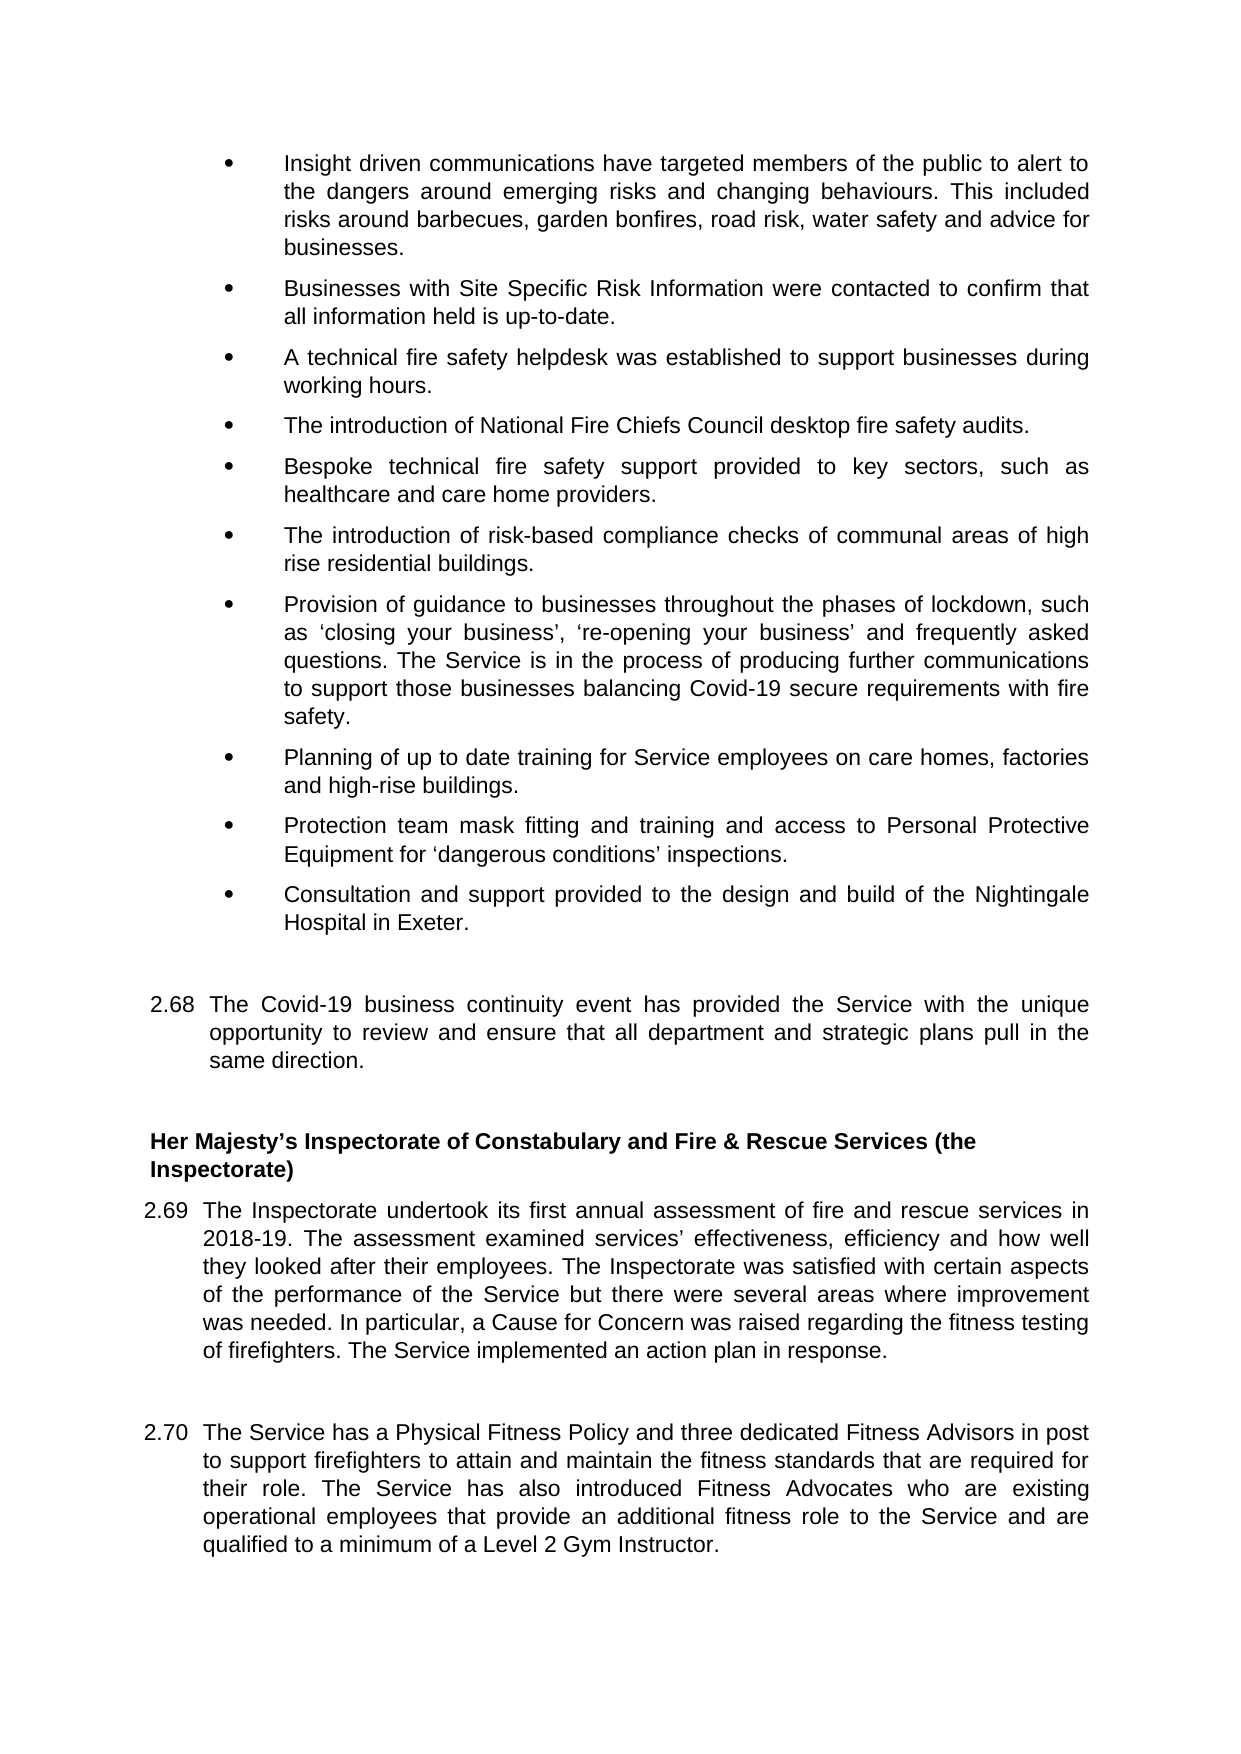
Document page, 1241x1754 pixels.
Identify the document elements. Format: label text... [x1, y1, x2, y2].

list Bespoke technical fire safety support provided to key sectors, such as healthcare and care home providers. [225, 453, 1090, 508]
list Protection team mask fitting and training and access to Personal Protective Equipment for ‘dangerous conditions’ inspections. [225, 812, 1090, 867]
list The introduction of National Fire Chiefs Council desktop fire safety audits. [225, 412, 1090, 439]
list The Inspectorate undertook its first annual assessment of fire and rescue services in 2018-19. The assessment examined services’ effectiveness, efficiency and how well they looked after their employees. The Inspectorate was satisfied with certain aspects of the performance of the Service but there were several areas where improvement was needed. In particular, a Cause for Concern was raised regarding the fitness testing of firefighters. The Service implemented an action plan in response. [143, 1197, 1090, 1364]
list The Covid-19 business continuity event has provided the Service with the unique opportunity to review and ensure that all department and strategic plans pull in the same direction. [150, 991, 1090, 1073]
list A technical fire safety helpdesk was established to support businesses during working hours. [225, 344, 1090, 398]
list The introduction of risk-based compliance checks of communal areas of high rise residential buildings. [225, 522, 1090, 576]
list Provision of guidance to businesses throughout the phases of lockdown, such as ‘closing your business’, ‘re-opening your business’ and frequently asked questions. The Service is in the process of producing further communications to support those businesses balancing Covid-19 secure requirements with fire safety. [225, 591, 1090, 729]
list Businesses with Site Specific Risk Information were contacted to confirm that all information held is up-to-date. [225, 275, 1090, 329]
list Insight driven communications have targeted members of the public to alert to the dangers around emerging risks and changing behaviours. This included risks around barbecues, garden bonfires, road risk, water safety and advice for businesses. [225, 150, 1090, 261]
list The Service has a Physical Fitness Policy and three dedicated Fitness Advisors in post to support firefighters to attain and maintain the fitness standards that are required for their role. The Service has also introduced Fitness Advocates who are existing operational employees that provide an additional fitness role to the Service and are qualified to a minimum of a Level 2 Gym Instructor. [143, 1419, 1090, 1558]
list Planning of up to date training for Service employees on care homes, factories and high-rise buildings. [225, 744, 1090, 798]
text Her Majesty’s Inspectorate of Constabulary and Fire & Rescue Services (the Inspectorate) [150, 1128, 1090, 1183]
list Consultation and support provided to the design and build of the Nightingale Hospital in Exeter. [225, 881, 1090, 936]
